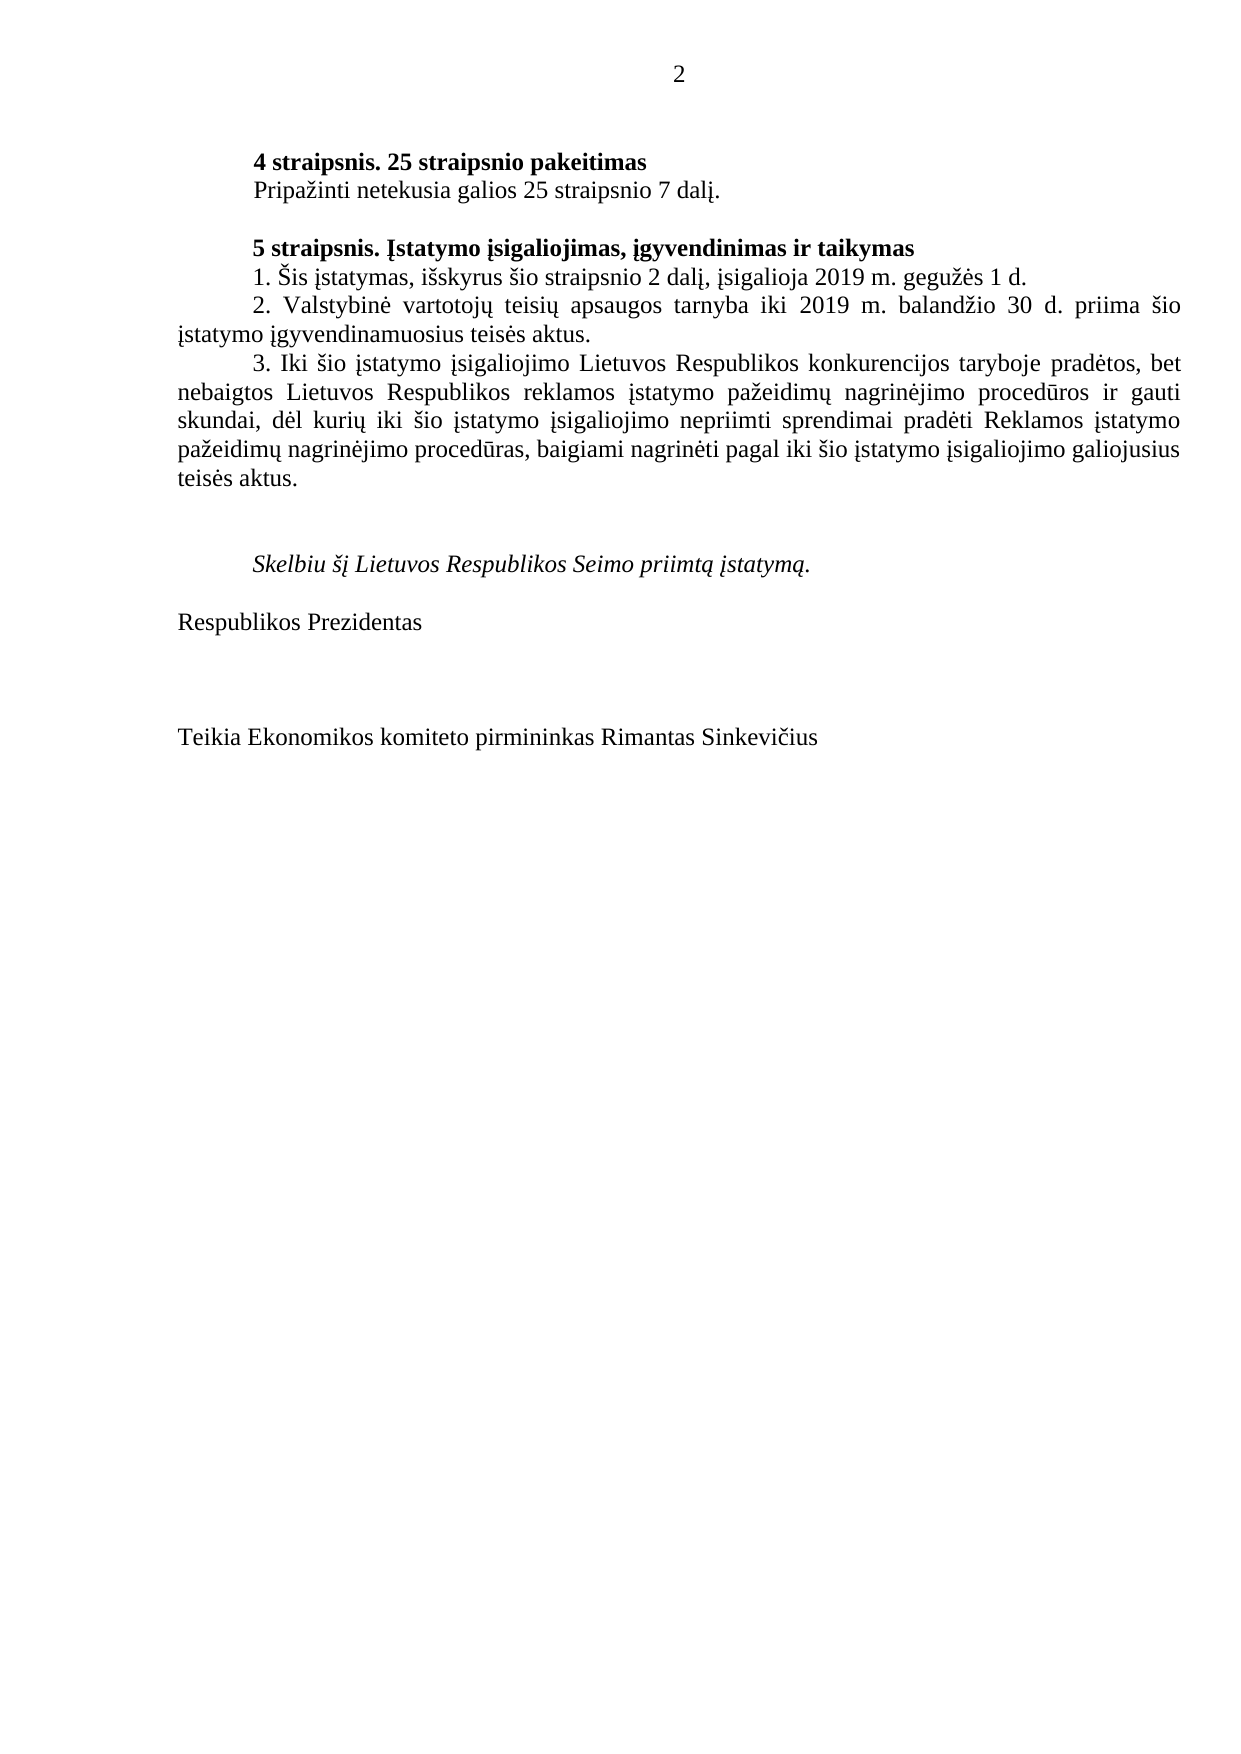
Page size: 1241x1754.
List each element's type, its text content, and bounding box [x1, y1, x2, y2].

list 2. Valstybinė vartotojų teisių apsaugos tarnyba iki 2019 m. balandžio 30 d. priima šio įstatymo įgyvendinamuosius teisės aktus. [177, 291, 1181, 348]
text Respublikos Prezidentas [177, 607, 1181, 636]
text Skelbiu šį Lietuvos Respublikos Seimo priimtą įstatymą. [177, 549, 1181, 578]
text 1. Šis įstatymas, išskyrus šio straipsnio 2 dalį, įsigalioja 2019 m. gegužės 1 d. [177, 262, 1181, 291]
text 5 straipsnis. Įstatymo įsigaliojimas, įgyvendinimas ir taikymas [177, 233, 1181, 262]
text Teikia Ekonomikos komiteto pirmininkas Rimantas Sinkevičius [177, 722, 1181, 751]
text Pripažinti netekusia galios 25 straipsnio 7 dalį. [177, 176, 1181, 204]
text 4 straipsnis. 25 straipsnio pakeitimas [177, 147, 1181, 176]
list 3. Iki šio įstatymo įsigaliojimo Lietuvos Respublikos konkurencijos taryboje pradėtos, bet nebaigtos Lietuvos Respublikos reklamos įstatymo pažeidimų nagrinėjimo procedūros ir gauti skundai, dėl kurių iki šio įstatymo įsigaliojimo nepriimti sprendimai pradėti Reklamos įstatymo pažeidimų nagrinėjimo procedūras, baigiami nagrinėti pagal iki šio įstatymo įsigaliojimo galiojusius teisės aktus. [177, 348, 1181, 492]
